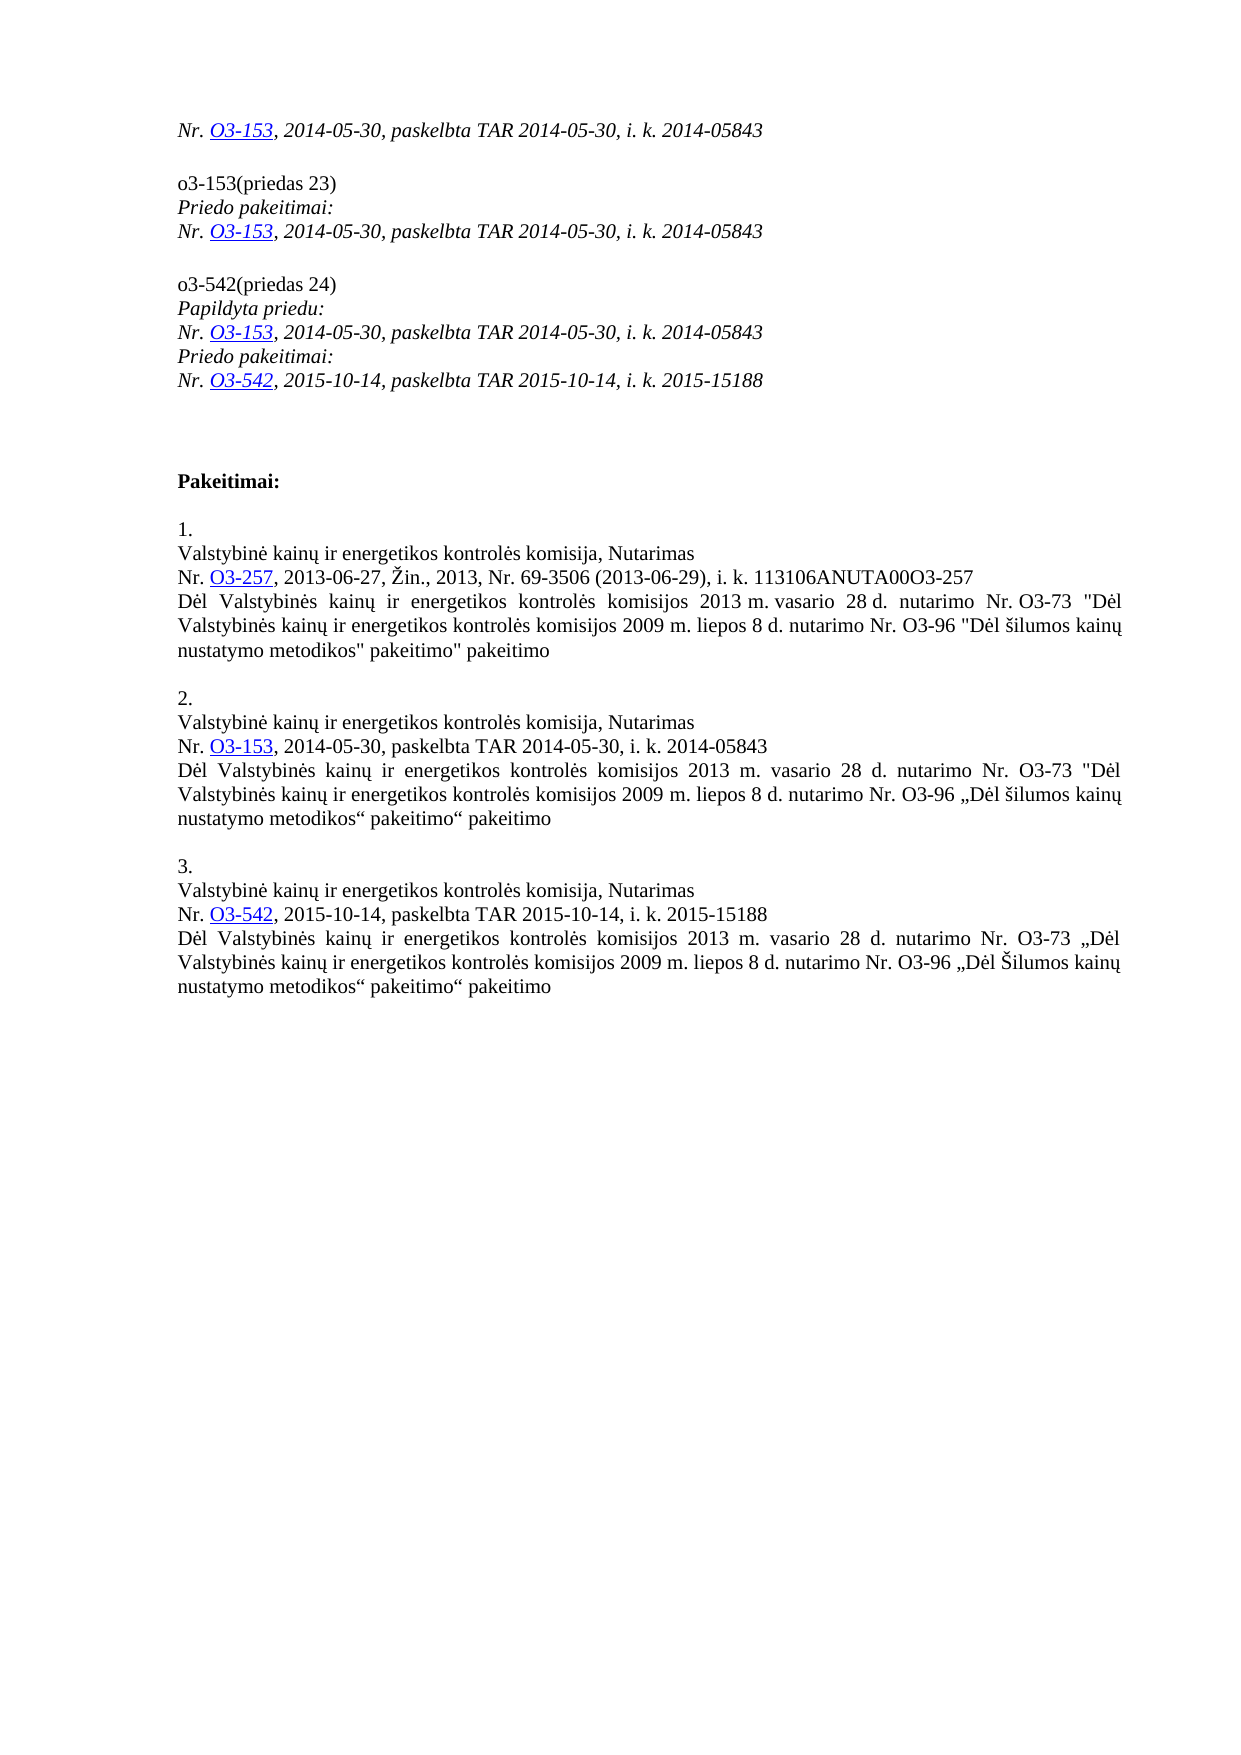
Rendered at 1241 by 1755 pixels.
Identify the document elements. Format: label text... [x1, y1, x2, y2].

text 3. [177, 854, 1122, 878]
text Nr. O3-153, 2014-05-30, paskelbta TAR 2014-05-30, i. k. 2014-05843 [177, 118, 1122, 142]
text Nr. O3-257, 2013-06-27, Žin., 2013, Nr. 69-3506 (2013-06-29), i. k. 113106ANUTA00O3-257 [177, 565, 1122, 589]
text 2. [177, 686, 1122, 710]
text o3-542(priedas 24) [177, 272, 1122, 296]
text Priedo pakeitimai: [177, 195, 1122, 219]
text Nr. O3-153, 2014-05-30, paskelbta TAR 2014-05-30, i. k. 2014-05843 [177, 219, 1122, 243]
text Papildyta priedu: [177, 296, 1122, 320]
text Dėl Valstybinės kainų ir energetikos kontrolės komisijos 2013 m. vasario 28 d. nutarimo Nr. O3-73 "Dėl Valstybinės kainų ir energetikos kontrolės komisijos 2009 m. liepos 8 d. nutarimo Nr. O3-96 „Dėl šilumos kainų nustatymo metodikos“ pakeitimo“ pakeitimo [177, 758, 1122, 830]
text Valstybinė kainų ir energetikos kontrolės komisija, Nutarimas [177, 710, 1122, 734]
text Nr. O3-153, 2014-05-30, paskelbta TAR 2014-05-30, i. k. 2014-05843 [177, 734, 1122, 758]
text Valstybinė kainų ir energetikos kontrolės komisija, Nutarimas [177, 878, 1122, 902]
text Nr. O3-542, 2015-10-14, paskelbta TAR 2015-10-14, i. k. 2015-15188 [177, 902, 1122, 926]
text 1. [177, 517, 1122, 541]
text Pakeitimai: [177, 469, 1122, 493]
text Dėl Valstybinės kainų ir energetikos kontrolės komisijos 2013 m. vasario 28 d. nutarimo Nr. O3-73 „Dėl Valstybinės kainų ir energetikos kontrolės komisijos 2009 m. liepos 8 d. nutarimo Nr. O3-96 „Dėl Šilumos kainų nustatymo metodikos“ pakeitimo“ pakeitimo [177, 926, 1122, 998]
text Nr. O3-542, 2015-10-14, paskelbta TAR 2015-10-14, i. k. 2015-15188 [177, 368, 1122, 392]
text Priedo pakeitimai: [177, 344, 1122, 368]
text Nr. O3-153, 2014-05-30, paskelbta TAR 2014-05-30, i. k. 2014-05843 [177, 320, 1122, 344]
text Dėl Valstybinės kainų ir energetikos kontrolės komisijos 2013 m. vasario 28 d. nutarimo Nr. O3-73 "Dėl Valstybinės kainų ir energetikos kontrolės komisijos 2009 m. liepos 8 d. nutarimo Nr. O3-96 "Dėl šilumos kainų nustatymo metodikos" pakeitimo" pakeitimo [177, 589, 1122, 662]
text Valstybinė kainų ir energetikos kontrolės komisija, Nutarimas [177, 541, 1122, 565]
text o3-153(priedas 23) [177, 171, 1122, 195]
